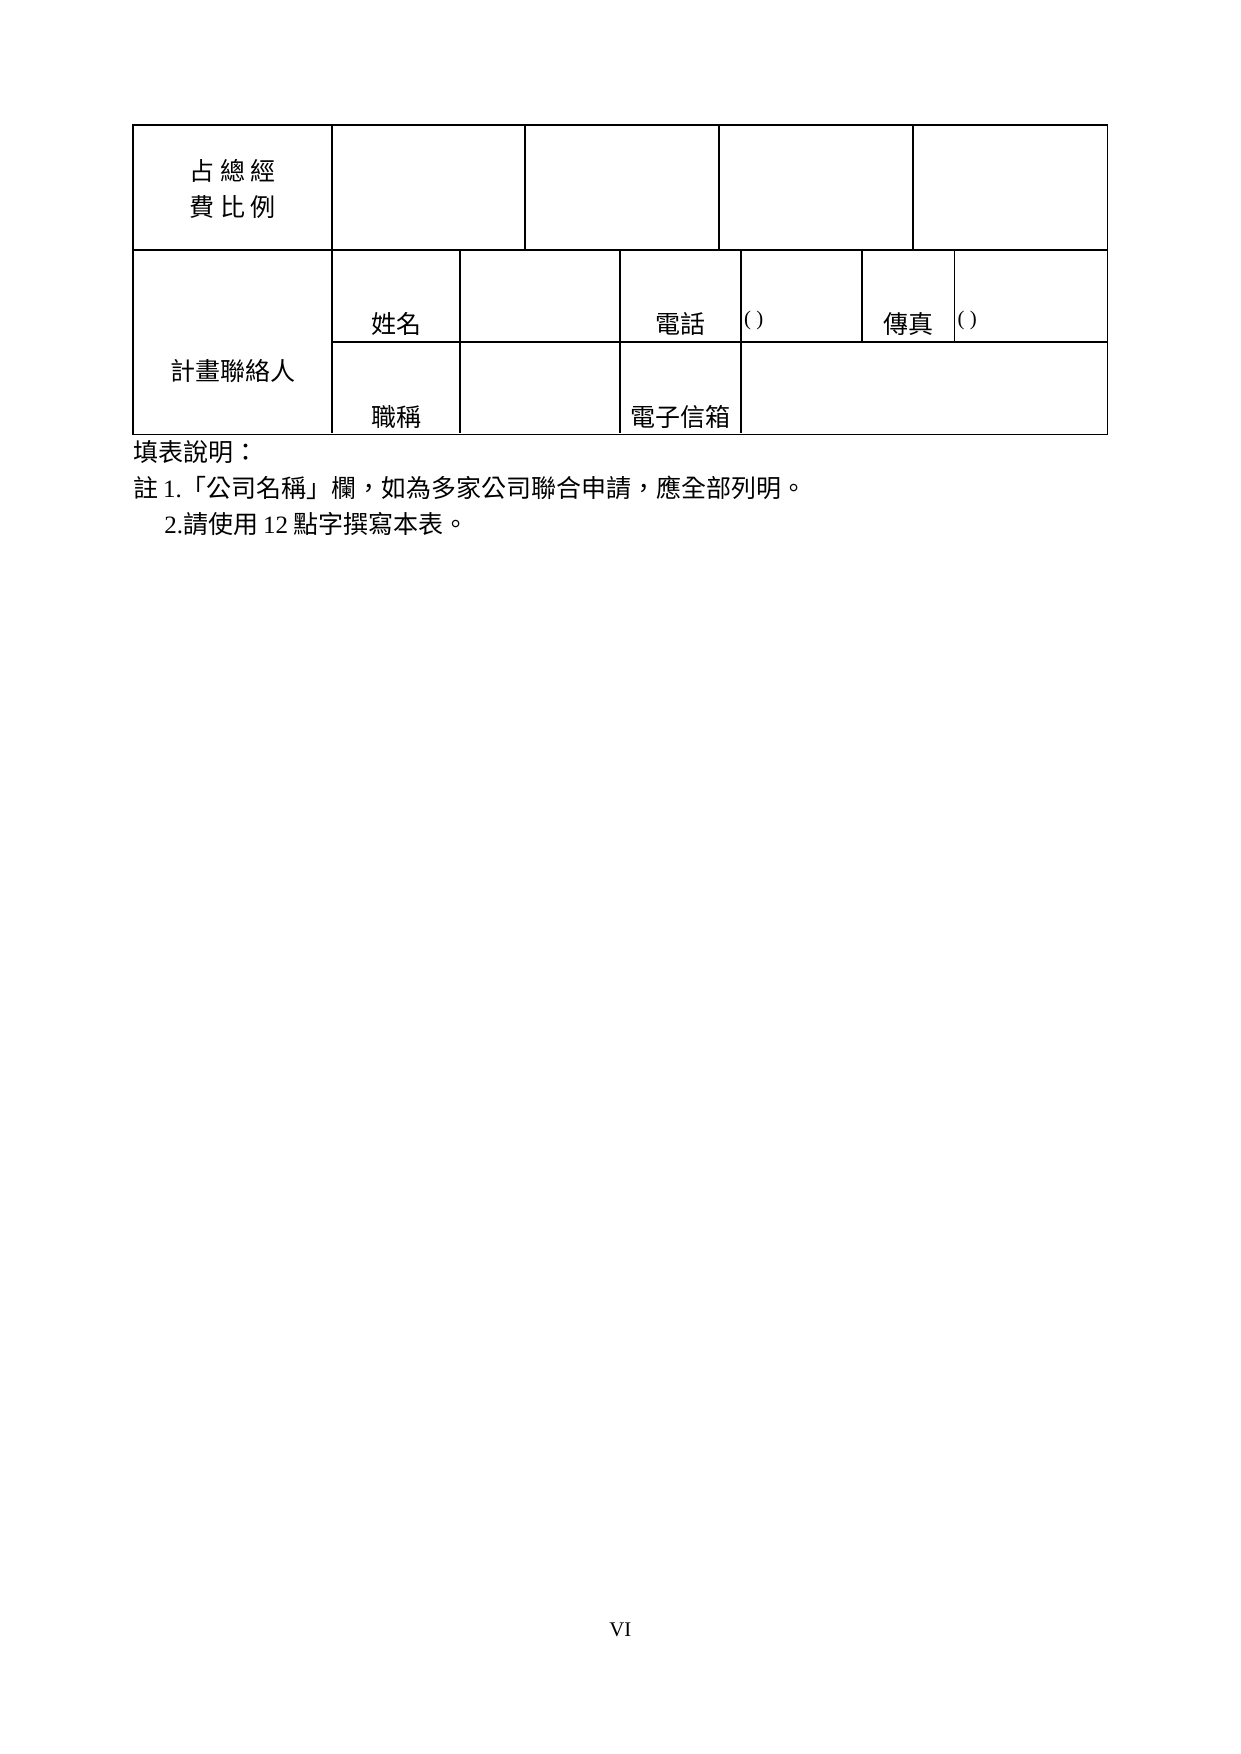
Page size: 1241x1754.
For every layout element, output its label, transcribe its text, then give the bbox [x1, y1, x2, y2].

table_cell 職稱 [333, 343, 459, 433]
table_cell [742, 343, 1107, 433]
table_cell 計畫聯絡人 [134, 251, 331, 433]
table_cell [461, 251, 619, 341]
table_cell [526, 126, 718, 249]
table_cell 電話 [621, 251, 740, 341]
table_cell 姓名 [333, 251, 459, 341]
table_cell [461, 343, 619, 433]
table_cell ( ) [955, 251, 1107, 341]
table_cell [333, 126, 524, 249]
table_cell [914, 126, 1107, 249]
table_cell 占 總 經 費 比 例 [134, 126, 331, 249]
table_cell ( ) [742, 251, 861, 341]
table_cell 傳真 [863, 251, 954, 341]
table_cell [720, 126, 912, 249]
text 填表說明： [133, 435, 1107, 468]
text 註1.「公司名稱」欄，如為多家公司聯合申請，應全部列明。 [133, 468, 1107, 504]
text 2.請使用12點字撰寫本表。 [164, 504, 1107, 541]
table_cell 電子信箱 [621, 343, 740, 433]
